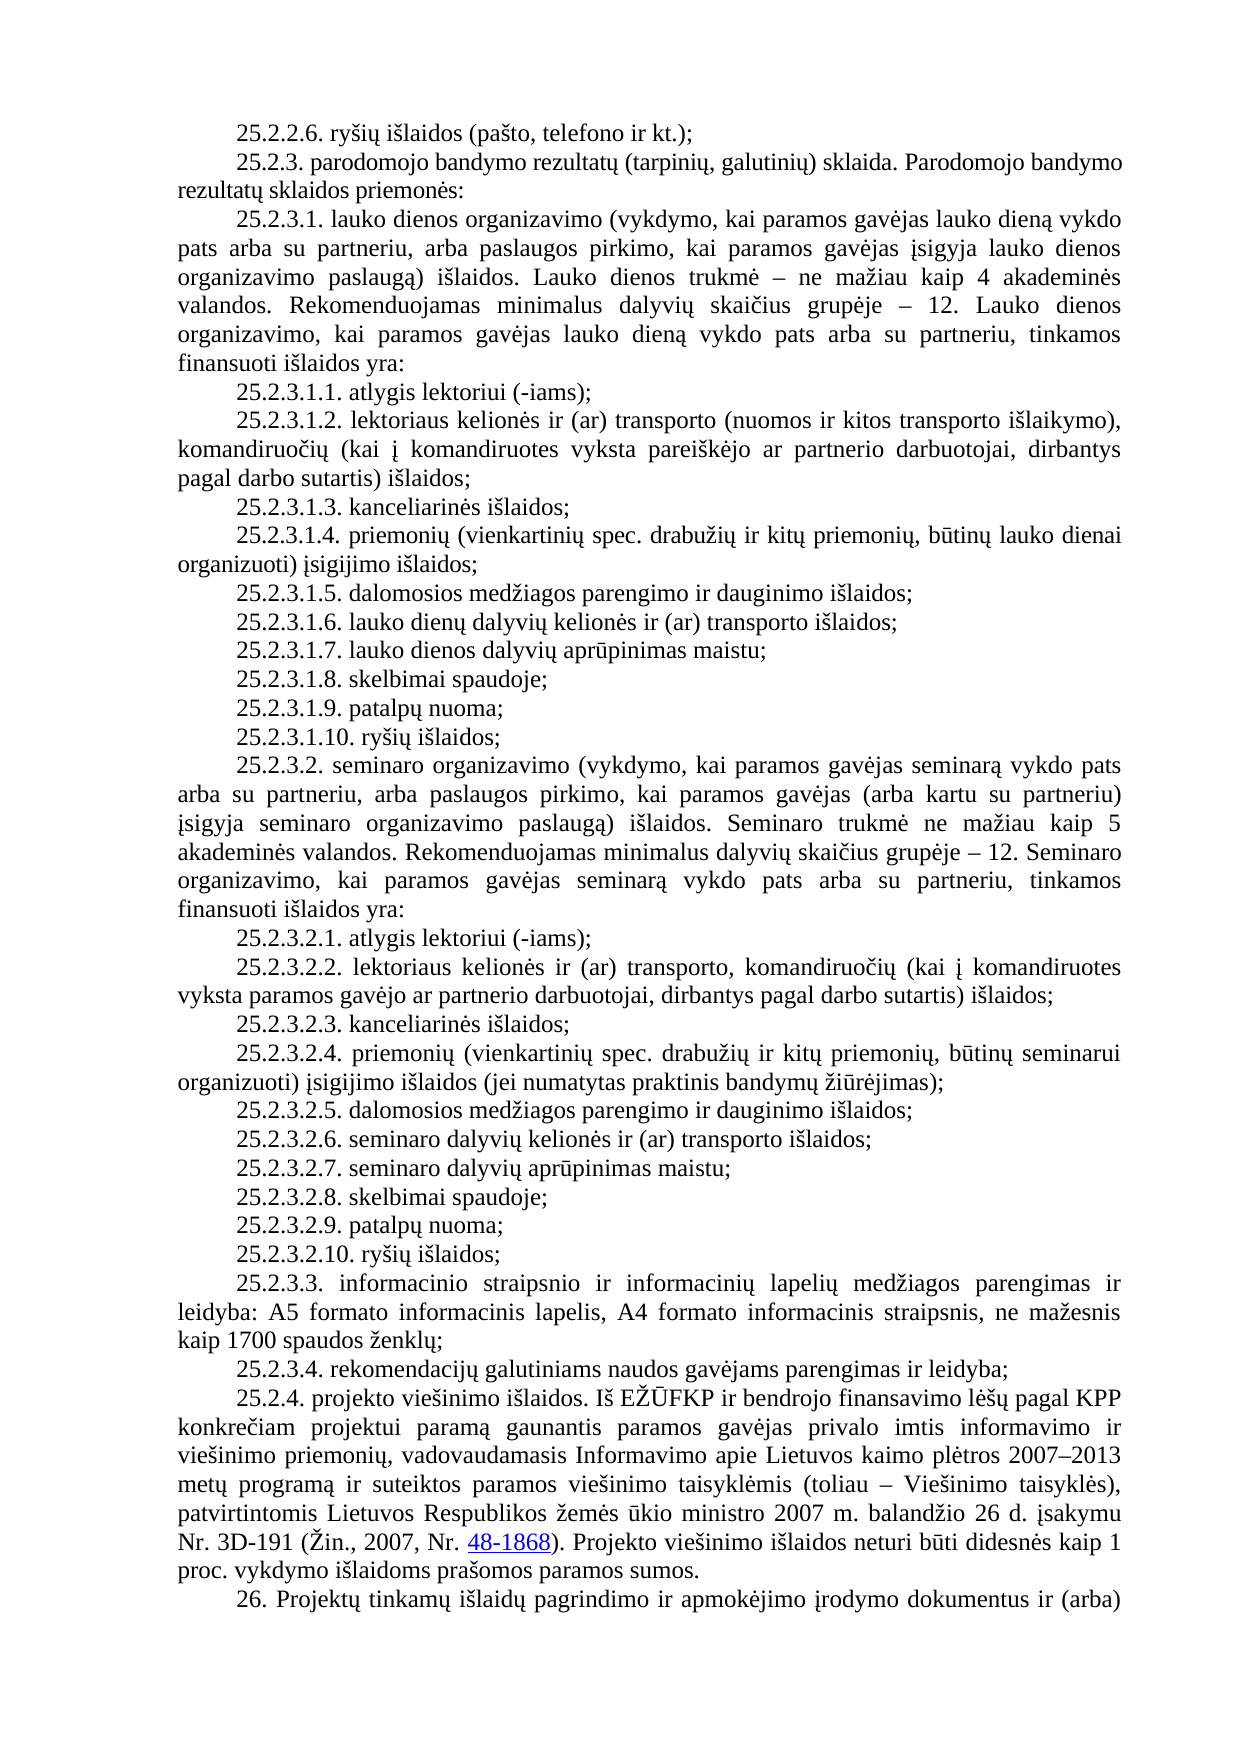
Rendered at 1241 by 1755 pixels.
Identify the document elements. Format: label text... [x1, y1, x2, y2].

text 25.2.3.2.8. skelbimai spaudoje; [177, 1182, 1122, 1211]
text 25.2.3.1.8. skelbimai spaudoje; [177, 664, 1122, 693]
text 25.2.3.1.7. lauko dienos dalyvių aprūpinimas maistu; [177, 636, 1122, 664]
text 25.2.4. projekto viešinimo išlaidos. Iš EŽŪFKP ir bendrojo finansavimo lėšų pagal KPP konkrečiam projektui paramą gaunantis paramos gavėjas privalo imtis informavimo ir viešinimo priemonių, vadovaudamasis Informavimo apie Lietuvos kaimo plėtros 2007–2013 metų programą ir suteiktos paramos viešinimo taisyklėmis (toliau – Viešinimo taisyklės), patvirtintomis Lietuvos Respublikos žemės ūkio ministro 2007 m. balandžio 26 d. įsakymu Nr. 3D-191 (Žin., 2007, Nr. 48-1868). Projekto viešinimo išlaidos neturi būti didesnės kaip 1 proc. vykdymo išlaidoms prašomos paramos sumos. [177, 1383, 1122, 1584]
text 25.2.3.1.1. atlygis lektoriui (-iams); [177, 377, 1122, 406]
text 25.2.3.2.5. dalomosios medžiagos parengimo ir dauginimo išlaidos; [177, 1096, 1122, 1124]
text 26. Projektų tinkamų išlaidų pagrindimo ir apmokėjimo įrodymo dokumentus ir (arba) [177, 1584, 1122, 1613]
text 25.2.3.1. lauko dienos organizavimo (vykdymo, kai paramos gavėjas lauko dieną vykdo pats arba su partneriu, arba paslaugos pirkimo, kai paramos gavėjas įsigyja lauko dienos organizavimo paslaugą) išlaidos. Lauko dienos trukmė – ne mažiau kaip 4 akademinės valandos. Rekomenduojamas minimalus dalyvių skaičius grupėje – 12. Lauko dienos organizavimo, kai paramos gavėjas lauko dieną vykdo pats arba su partneriu, tinkamos finansuoti išlaidos yra: [177, 204, 1122, 377]
text 25.2.3.4. rekomendacijų galutiniams naudos gavėjams parengimas ir leidyba; [177, 1354, 1122, 1383]
text 25.2.3.1.3. kanceliarinės išlaidos; [177, 492, 1122, 521]
text 25.2.2.6. ryšių išlaidos (pašto, telefono ir kt.); [177, 118, 1122, 147]
text 25.2.3.2.6. seminaro dalyvių kelionės ir (ar) transporto išlaidos; [177, 1124, 1122, 1153]
text 25.2.3.2.4. priemonių (vienkartinių spec. drabužių ir kitų priemonių, būtinų seminarui organizuoti) įsigijimo išlaidos (jei numatytas praktinis bandymų žiūrėjimas); [177, 1038, 1122, 1096]
text 25.2.3.2. seminaro organizavimo (vykdymo, kai paramos gavėjas seminarą vykdo pats arba su partneriu, arba paslaugos pirkimo, kai paramos gavėjas (arba kartu su partneriu) įsigyja seminaro organizavimo paslaugą) išlaidos. Seminaro trukmė ne mažiau kaip 5 akademinės valandos. Rekomenduojamas minimalus dalyvių skaičius grupėje – 12. Seminaro organizavimo, kai paramos gavėjas seminarą vykdo pats arba su partneriu, tinkamos finansuoti išlaidos yra: [177, 751, 1122, 923]
text 25.2.3.2.3. kanceliarinės išlaidos; [177, 1009, 1122, 1038]
text 25.2.3.1.6. lauko dienų dalyvių kelionės ir (ar) transporto išlaidos; [177, 607, 1122, 636]
text 25.2.3.2.10. ryšių išlaidos; [177, 1239, 1122, 1268]
text 25.2.3.1.10. ryšių išlaidos; [177, 722, 1122, 751]
text 25.2.3.2.7. seminaro dalyvių aprūpinimas maistu; [177, 1153, 1122, 1182]
text 25.2.3.3. informacinio straipsnio ir informacinių lapelių medžiagos parengimas ir leidyba: A5 formato informacinis lapelis, A4 formato informacinis straipsnis, ne mažesnis kaip 1700 spaudos ženklų; [177, 1268, 1122, 1354]
text 25.2.3.2.1. atlygis lektoriui (-iams); [177, 923, 1122, 952]
text 25.2.3.1.9. patalpų nuoma; [177, 693, 1122, 722]
text 25.2.3.1.5. dalomosios medžiagos parengimo ir dauginimo išlaidos; [177, 578, 1122, 607]
text 25.2.3.2.9. patalpų nuoma; [177, 1211, 1122, 1239]
text 25.2.3.2.2. lektoriaus kelionės ir (ar) transporto, komandiruočių (kai į komandiruotes vyksta paramos gavėjo ar partnerio darbuotojai, dirbantys pagal darbo sutartis) išlaidos; [177, 952, 1122, 1009]
text 25.2.3.1.2. lektoriaus kelionės ir (ar) transporto (nuomos ir kitos transporto išlaikymo), komandiruočių (kai į komandiruotes vyksta pareiškėjo ar partnerio darbuotojai, dirbantys pagal darbo sutartis) išlaidos; [177, 406, 1122, 492]
text 25.2.3.1.4. priemonių (vienkartinių spec. drabužių ir kitų priemonių, būtinų lauko dienai organizuoti) įsigijimo išlaidos; [177, 521, 1122, 578]
text 25.2.3. parodomojo bandymo rezultatų (tarpinių, galutinių) sklaida. Parodomojo bandymo rezultatų sklaidos priemonės: [177, 147, 1122, 204]
